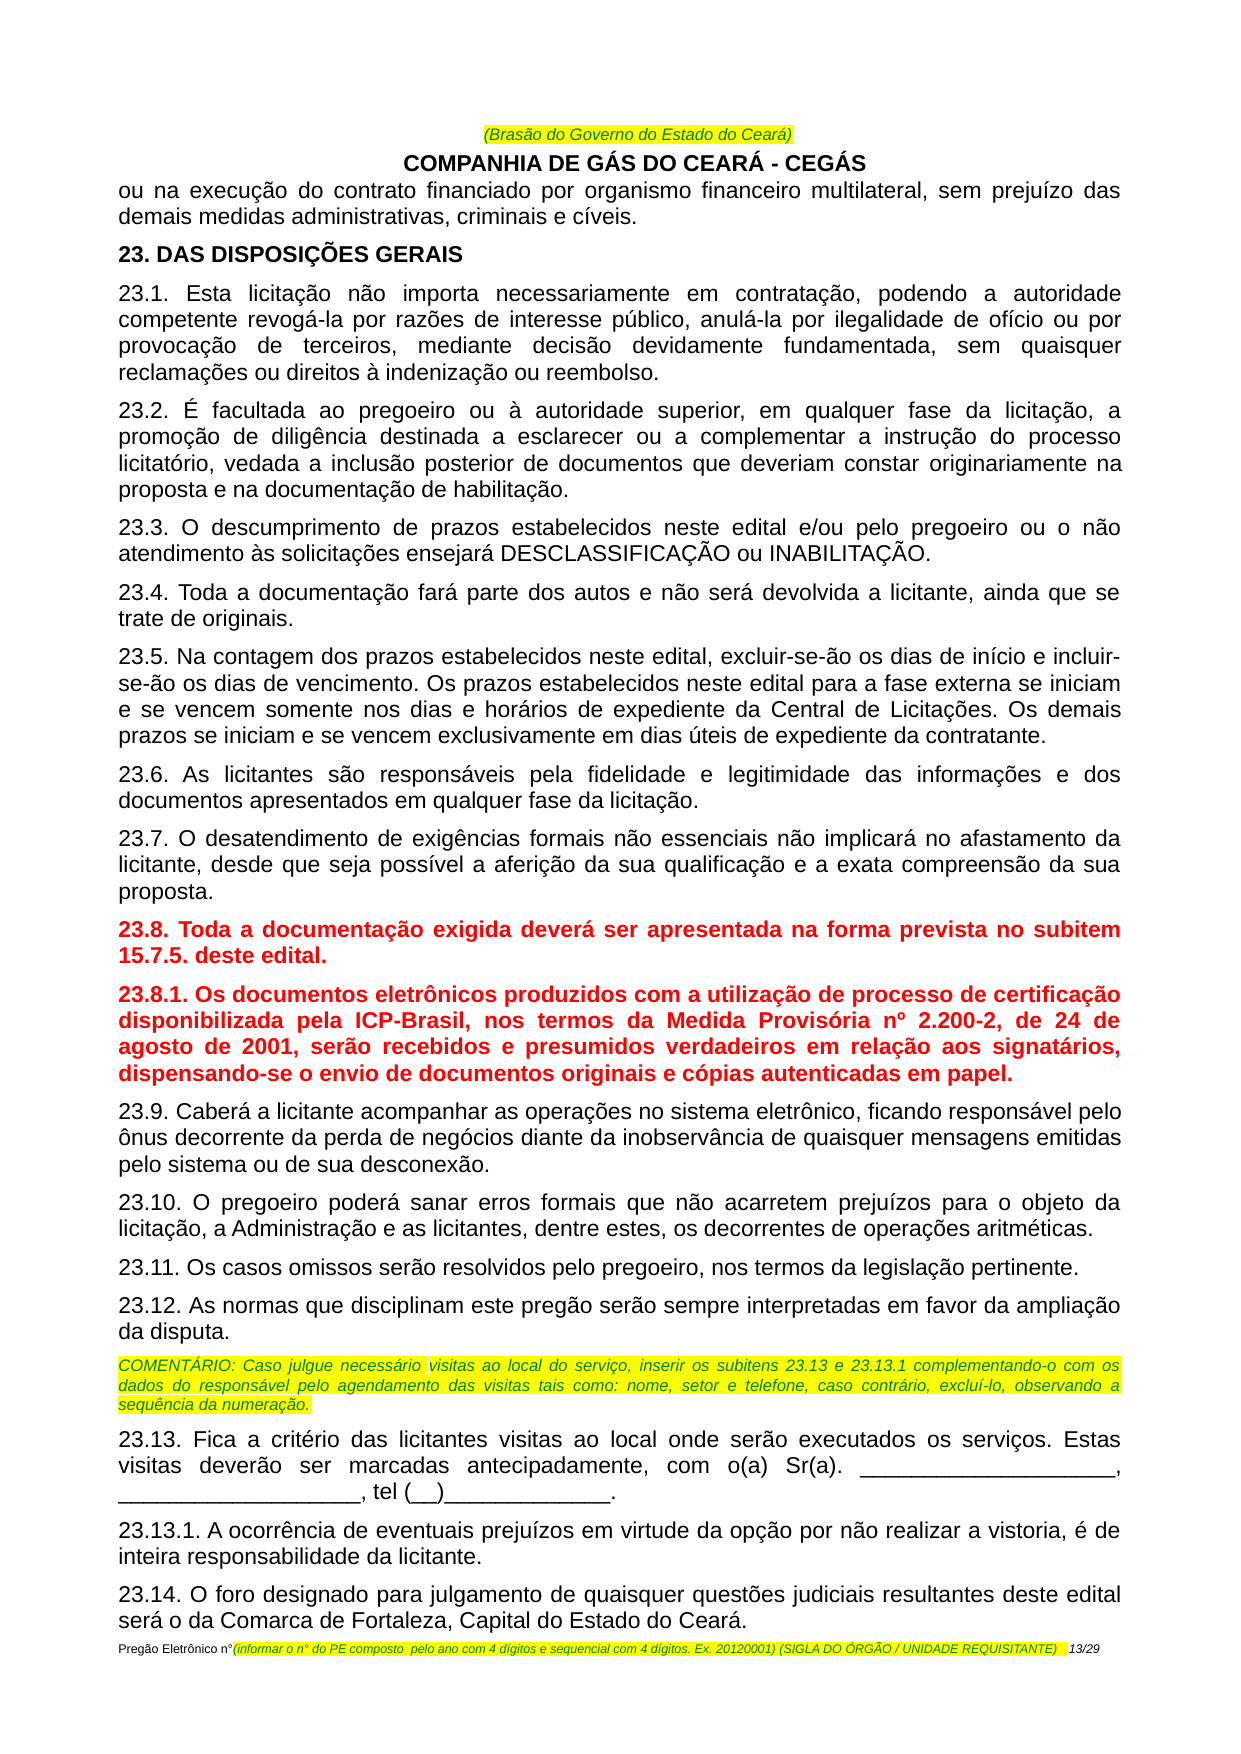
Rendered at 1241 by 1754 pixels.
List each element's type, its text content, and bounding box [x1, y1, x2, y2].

text 23.9. Caberá a licitante acompanhar as operações no sistema eletrônico, ficando responsável pelo ônus decorrente da perda de negócios diante da inobservância de quaisquer mensagens emitidas pelo sistema ou de sua desconexão. [118, 1098, 1122, 1177]
text 23.10. O pregoeiro poderá sanar erros formais que não acarretem prejuízos para o objeto da licitação, a Administração e as licitantes, dentre estes, os decorrentes de operações aritméticas. [118, 1189, 1122, 1242]
text 23.8.1. Os documentos eletrônicos produzidos com a utilização de processo de certificação disponibilizada pela ICP-Brasil, nos termos da Medida Provisória nº 2.200-2, de 24 de agosto de 2001, serão recebidos e presumidos verdadeiros em relação aos signatários, dispensando-se o envio de documentos originais e cópias autenticadas em papel. [118, 981, 1122, 1086]
text 23.11. Os casos omissos serão resolvidos pelo pregoeiro, nos termos da legislação pertinente. [118, 1253, 1122, 1280]
text 23.4. Toda a documentação fará parte dos autos e não será devolvida a licitante, ainda que se trate de originais. [118, 579, 1122, 631]
text 23.1. Esta licitação não importa necessariamente em contratação, podendo a autoridade competente revogá-la por razões de interesse público, anulá-la por ilegalidade de ofício ou por provocação de terceiros, mediante decisão devidamente fundamentada, sem quaisquer reclamações ou direitos à indenização ou reembolso. [118, 279, 1122, 385]
text 23.3. O descumprimento de prazos estabelecidos neste edital e/ou pelo pregoeiro ou o não atendimento às solicitações ensejará DESCLASSIFICAÇÃO ou INABILITAÇÃO. [118, 514, 1122, 567]
text ou na execução do contrato financiado por organismo financeiro multilateral, sem prejuízo das demais medidas administrativas, criminais e cíveis. [118, 177, 1122, 229]
text 23.12. As normas que disciplinam este pregão serão sempre interpretadas em favor da ampliação da disputa. [118, 1292, 1122, 1344]
text 23. DAS DISPOSIÇÕES GERAIS [118, 241, 1122, 268]
text 23.2. É facultada ao pregoeiro ou à autoridade superior, em qualquer fase da licitação, a promoção de diligência destinada a esclarecer ou a complementar a instrução do processo licitatório, vedada a inclusão posterior de documentos que deveriam constar originariamente na proposta e na documentação de habilitação. [118, 397, 1122, 502]
text 23.13. Fica a critério das licitantes visitas ao local onde serão executados os serviços. Estas visitas deverão ser marcadas antecipadamente, com o(a) Sr(a). ____________________, ___________________, tel (__)_____________. [118, 1426, 1122, 1505]
text 23.5. Na contagem dos prazos estabelecidos neste edital, excluir-se-ão os dias de início e incluir-se-ão os dias de vencimento. Os prazos estabelecidos neste edital para a fase externa se iniciam e se vencem somente nos dias e horários de expediente da Central de Licitações. Os demais prazos se iniciam e se vencem exclusivamente em dias úteis de expediente da contratante. [118, 643, 1122, 749]
text 23.13.1. A ocorrência de eventuais prejuízos em virtude da opção por não realizar a vistoria, é de inteira responsabilidade da licitante. [118, 1517, 1122, 1569]
text 23.8. Toda a documentação exigida deverá ser apresentada na forma prevista no subitem 15.7.5. deste edital. [118, 916, 1122, 969]
text 23.14. O foro designado para julgamento de quaisquer questões judiciais resultantes deste edital será o da Comarca de Fortaleza, Capital do Estado do Ceará. [118, 1581, 1122, 1634]
text COMENTÁRIO: Caso julgue necessário visitas ao local do serviço, inserir os subitens 23.13 e 23.13.1 complementando-o com os dados do responsável pelo agendamento das visitas tais como: nome, setor e telefone, caso contrário, excluí-lo, observando a sequência da numeração. [118, 1356, 1122, 1414]
text 23.6. As licitantes são responsáveis pela fidelidade e legitimidade das informações e dos documentos apresentados em qualquer fase da licitação. [118, 761, 1122, 813]
text 23.7. O desatendimento de exigências formais não essenciais não implicará no afastamento da licitante, desde que seja possível a aferição da sua qualificação e a exata compreensão da sua proposta. [118, 825, 1122, 904]
